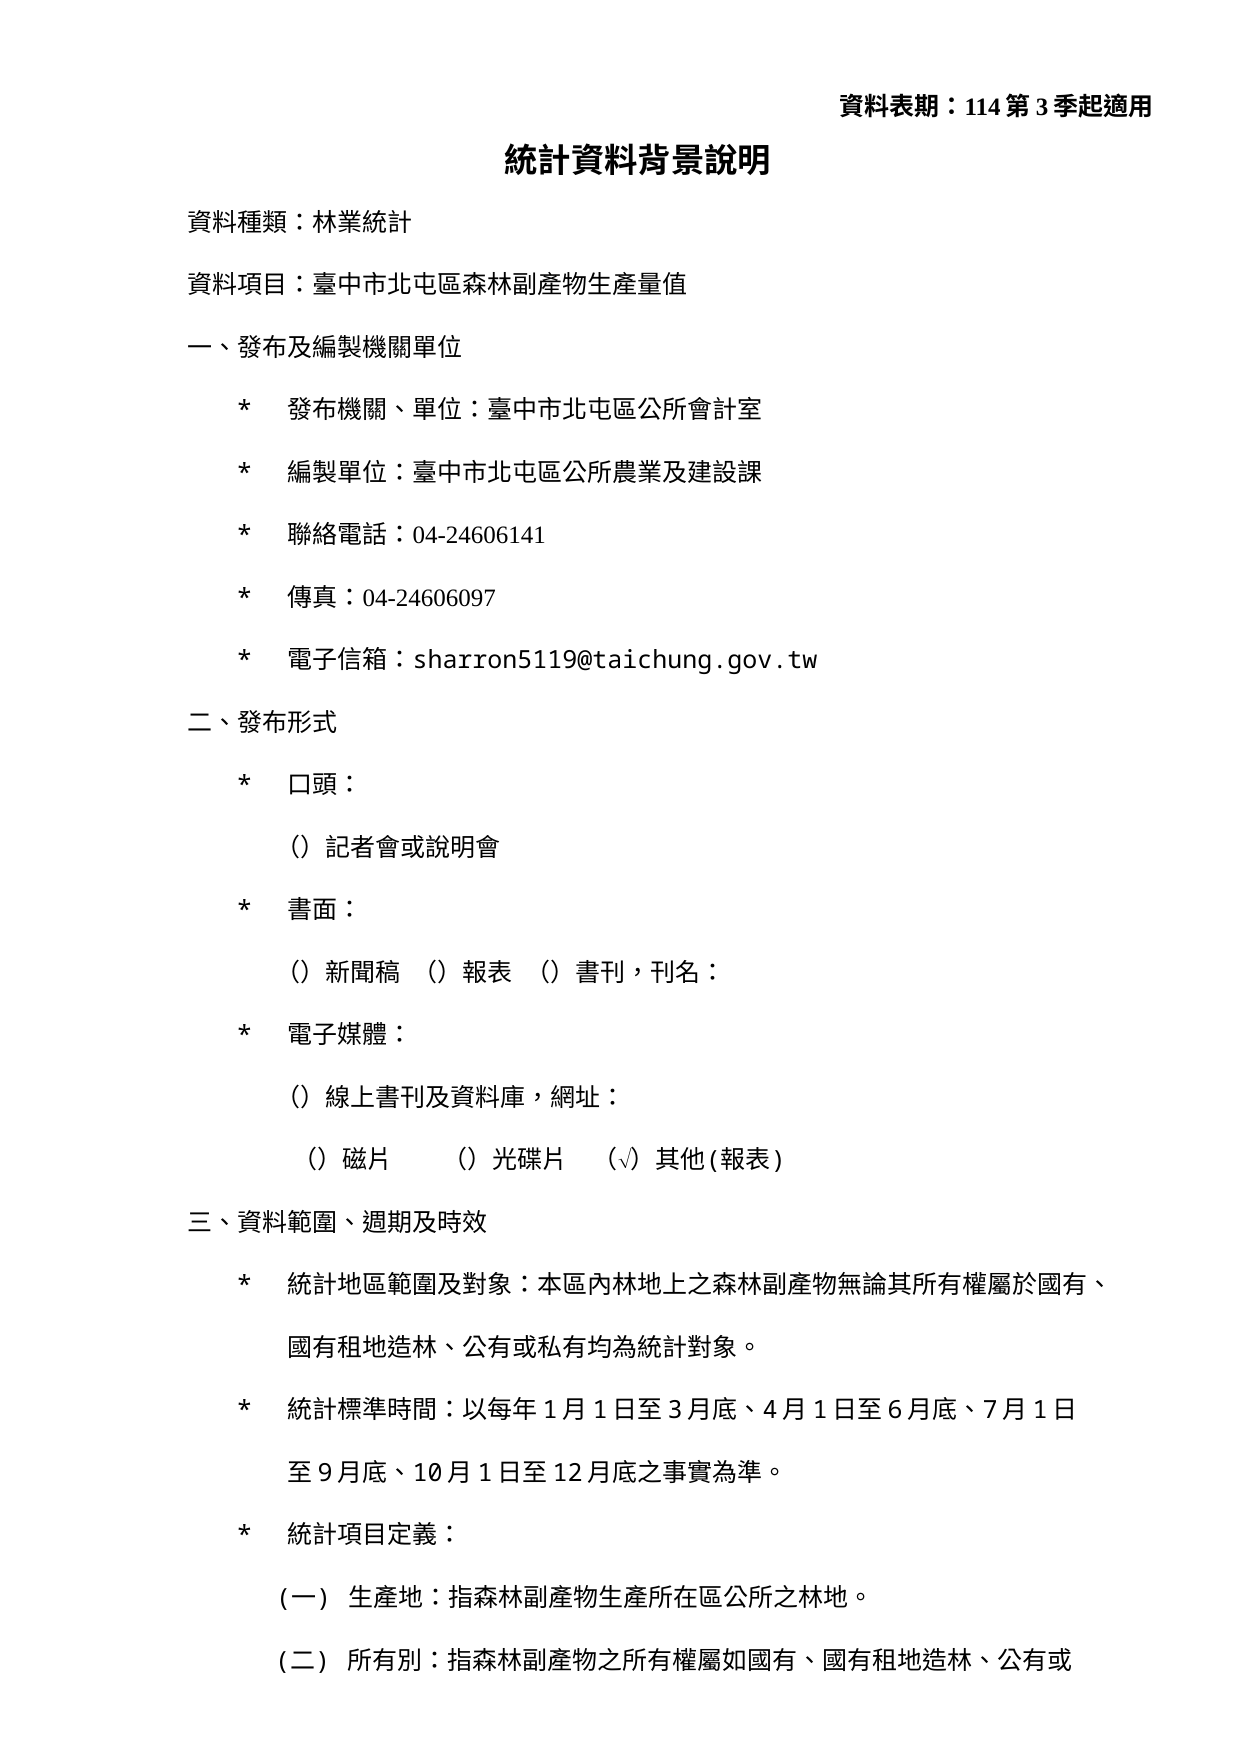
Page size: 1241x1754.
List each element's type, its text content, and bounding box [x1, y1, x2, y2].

text 三、資料範圍、週期及時效 [187, 1179, 1087, 1241]
text 資料表期：114第3季起適用 [839, 86, 1166, 122]
text (二) 所有別：指森林副產物之所有權屬如國有、國有租地造林、公有或 [275, 1616, 1087, 1679]
list 聯絡電話：04-24606141 [237, 491, 1087, 554]
list 發布機關、單位：臺中市北屯區公所會計室 [237, 366, 1087, 429]
text （）磁片 （）光碟片 （）其他(報表) [187, 1116, 1087, 1179]
text （）記者會或說明會 [187, 804, 1087, 866]
text 二、發布形式 [187, 679, 1087, 741]
list 統計標準時間：以每年1月1日至3月底、4月1日至6月底、7月1日至9月底、10月1日至12月底之事實為準。 [237, 1366, 1087, 1491]
text （）線上書刊及資料庫，網址： [250, 1054, 1087, 1116]
list 電子信箱：sharron5119@taichung.gov.tw [237, 616, 1087, 679]
list 口頭： [237, 741, 1087, 804]
list 統計項目定義： [237, 1491, 1087, 1554]
text 一、發布及編製機關單位 [187, 304, 1087, 366]
text 統計資料背景說明 [187, 79, 1181, 179]
list 書面： [237, 866, 1087, 929]
list 編製單位：臺中市北屯區公所農業及建設課 [237, 429, 1087, 491]
text 資料項目：臺中市北屯區森林副產物生產量值 [187, 241, 1087, 304]
list 統計地區範圍及對象：本區內林地上之森林副產物無論其所有權屬於國有、國有租地造林、公有或私有均為統計對象。 [237, 1241, 1087, 1366]
text （）新聞稿 （）報表 （）書刊，刊名： [187, 929, 1087, 991]
list 傳真：04-24606097 [237, 554, 1087, 616]
text 資料種類：林業統計 [187, 179, 1087, 241]
list 電子媒體： [237, 991, 1087, 1054]
text (一) 生產地：指森林副產物生產所在區公所之林地。 [276, 1554, 1087, 1616]
